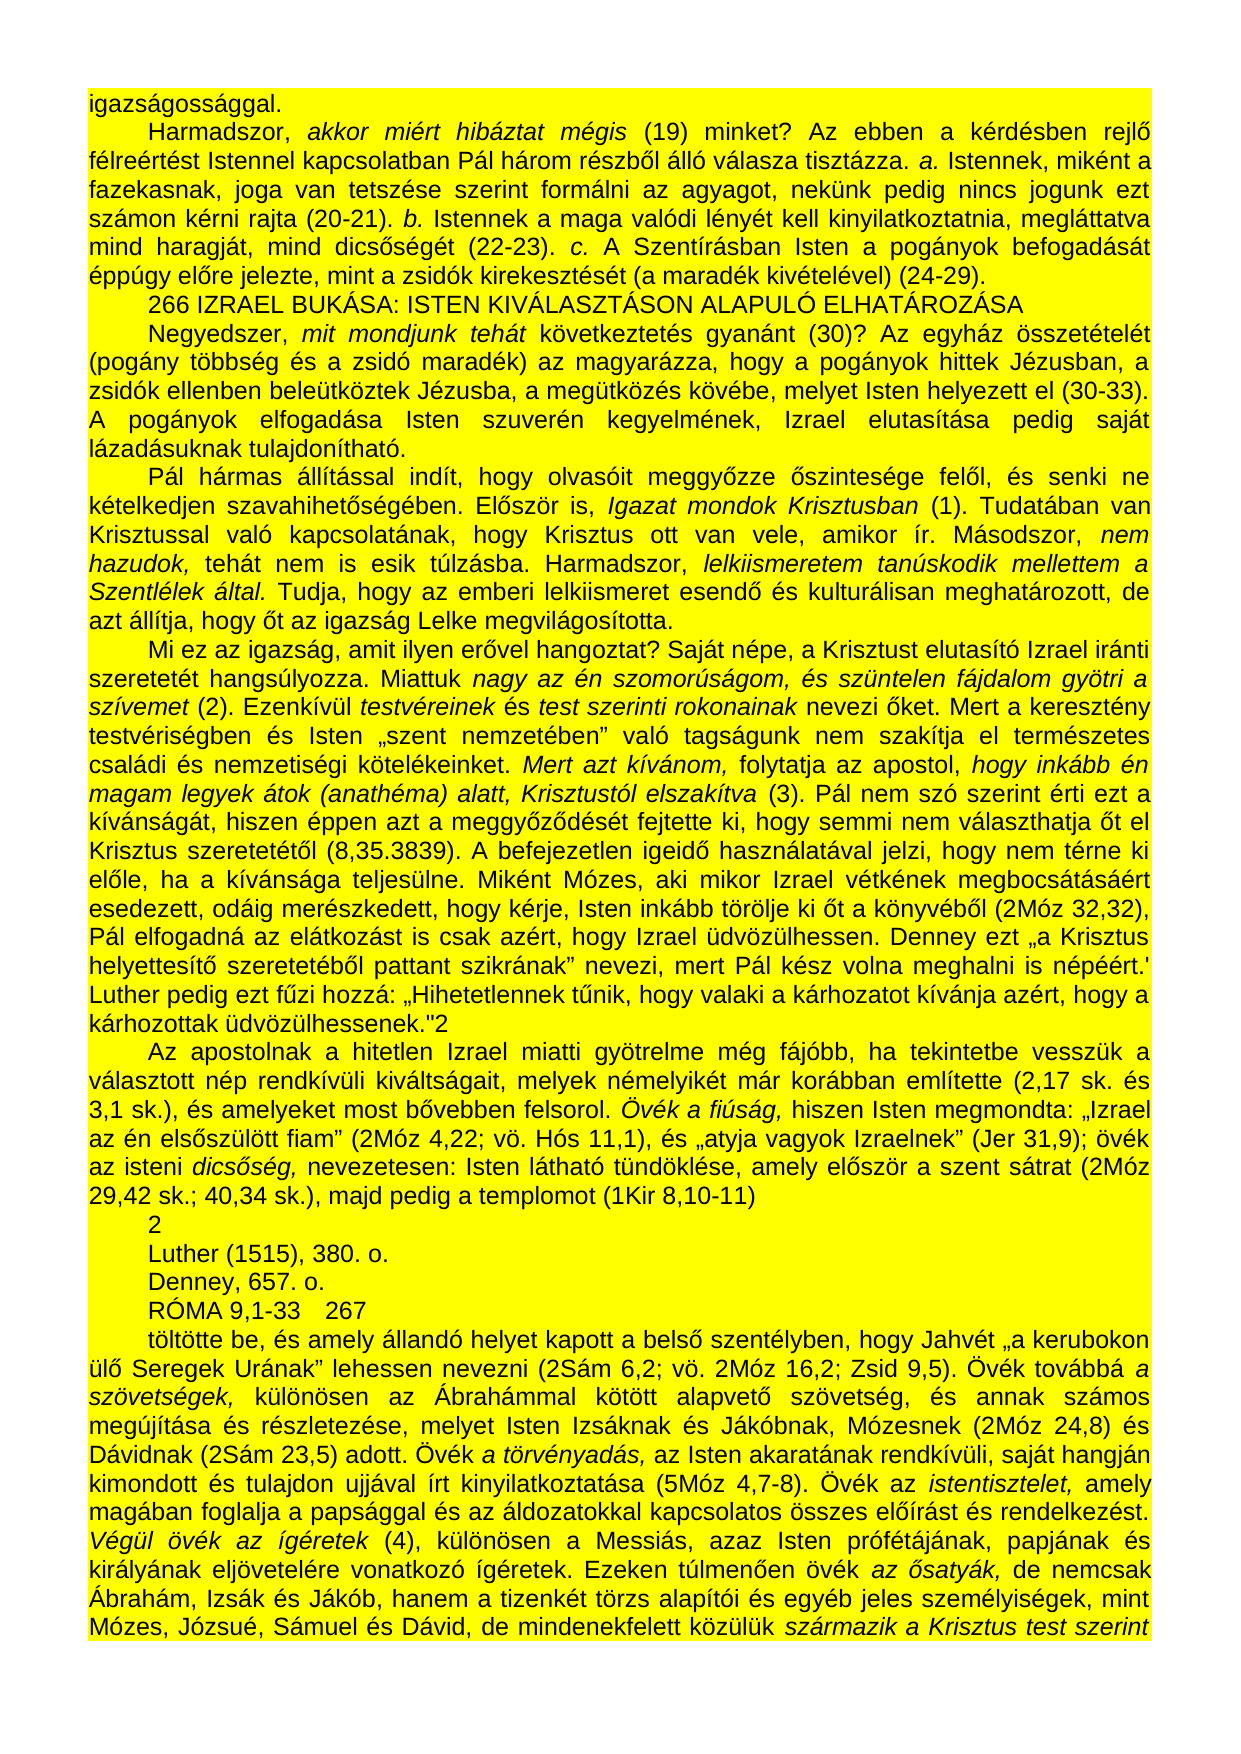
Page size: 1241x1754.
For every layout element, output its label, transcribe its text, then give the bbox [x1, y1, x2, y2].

text Harmadszor, akkor miért hibáztat mégis (19) minket? Az ebben a kérdésben rejlő félreértést Istennel kapcsolatban Pál három részből álló válasza tisztázza. a. Istennek, miként a fazekasnak, joga van tetszése szerint formálni az agyagot, nekünk pedig nincs jogunk ezt számon kérni rajta (20-21). b. Istennek a maga valódi lényét kell kinyilatkoztatnia, megláttatva mind haragját, mind dicsőségét (22-23). c. A Szentírásban Isten a pogányok befogadását éppúgy előre jelezte, mint a zsidók kirekesztését (a maradék kivételével) (24-29). [88, 117, 1152, 290]
text 266 IZRAEL BUKÁSA: ISTEN KIVÁLASZTÁSON ALAPULÓ ELHATÁROZÁSA [88, 290, 1152, 318]
text Az apostolnak a hitetlen Izrael miatti gyötrelme még fájóbb, ha tekintetbe vesszük a választott nép rendkívüli kiváltságait, melyek némelyikét már korábban említette (2,17 sk. és 3,1 sk.), és amelyeket most bővebben felsorol. Övék a fiúság, hiszen Isten megmondta: „Izrael az én elsőszülött fiam” (2Móz 4,22; vö. Hós 11,1), és „atyja vagyok Izraelnek” (Jer 31,9); övék az isteni dicsőség, nevezetesen: Isten látható tündöklése, amely először a szent sátrat (2Móz 29,42 sk.; 40,34 sk.), majd pedig a templomot (1Kir 8,10-11) [88, 1037, 1152, 1210]
text töltötte be, és amely állandó helyet kapott a belső szentélyben, hogy Jahvét „a kerubokon ülő Seregek Urának” lehessen nevezni (2Sám 6,2; vö. 2Móz 16,2; Zsid 9,5). Övék továbbá a szövetségek, különösen az Ábrahámmal kötött alapvető szövetség, és annak számos megújítása és részletezése, melyet Isten Izsáknak és Jákóbnak, Mózesnek (2Móz 24,8) és Dávidnak (2Sám 23,5) adott. Övék a törvényadás, az Isten akaratának rendkívüli, saját hangján kimondott és tulajdon ujjával írt kinyilatkoztatása (5Móz 4,7-8). Övék az istentisztelet, amely magában foglalja a papsággal és az áldozatokkal kapcsolatos összes előírást és rendelkezést. Végül övék az ígéretek (4), különösen a Messiás, azaz Isten prófétájának, papjának és királyának eljövetelére vonatkozó ígéretek. Ezeken túlmenően övék az ősatyák, de nemcsak Ábrahám, Izsák és Jákób, hanem a tizenkét törzs alapítói és egyéb jeles személyiségek, mint Mózes, Józsué, Sámuel és Dávid, de mindenekfelett közülük származik a Krisztus test szerint [88, 1325, 1152, 1641]
text Denney, 657. o. [88, 1267, 1152, 1296]
text igazságossággal. [88, 88, 1152, 117]
text 2 [88, 1210, 1152, 1238]
text Negyedszer, mit mondjunk tehát következtetés gyanánt (30)? Az egyház összetételét (pogány többség és a zsidó maradék) az magyarázza, hogy a pogányok hittek Jézusban, a zsidók ellenben beleütköztek Jézusba, a megütközés kövébe, melyet Isten helyezett el (30-33). A pogányok elfogadása Isten szuverén kegyelmének, Izrael elutasítása pedig saját lázadásuknak tulajdonítható. [88, 318, 1152, 462]
text RÓMA 9,1-33 267 [88, 1296, 1152, 1325]
text Pál hármas állítással indít, hogy olvasóit meggyőzze őszintesége felől, és senki ne kételkedjen szavahihetőségében. Először is, Igazat mondok Krisztusban (1). Tudatában van Krisztussal való kapcsolatának, hogy Krisztus ott van vele, amikor ír. Másodszor, nem hazudok, tehát nem is esik túlzásba. Harmadszor, lelkiismeretem tanúskodik mellettem a Szentlélek által. Tudja, hogy az emberi lelkiismeret esendő és kulturálisan meghatározott, de azt állítja, hogy őt az igazság Lelke megvilágosította. [88, 462, 1152, 635]
text Mi ez az igazság, amit ilyen erővel hangoztat? Saját népe, a Krisztust elutasító Izrael iránti szeretetét hangsúlyozza. Miattuk nagy az én szomorúságom, és szüntelen fájdalom gyötri a szívemet (2). Ezenkívül testvéreinek és test szerinti rokonainak nevezi őket. Mert a keresztény testvériségben és Isten „szent nemzetében” való tagságunk nem szakítja el természetes családi és nemzetiségi kötelékeinket. Mert azt kívánom, folytatja az apostol, hogy inkább én magam legyek átok (anathéma) alatt, Krisztustól elszakítva (3). Pál nem szó szerint érti ezt a kívánságát, hiszen éppen azt a meggyőződését fejtette ki, hogy semmi nem választhatja őt el Krisztus szeretetétől (8,35.3839). A befejezetlen igeidő használatával jelzi, hogy nem térne ki előle, ha a kívánsága teljesülne. Miként Mózes, aki mikor Izrael vétkének megbocsátásáért esedezett, odáig merészkedett, hogy kérje, Isten inkább törölje ki őt a könyvéből (2Móz 32,32), Pál elfogadná az elátkozást is csak azért, hogy Izrael üdvözülhessen. Denney ezt „a Krisztus helyettesítő szeretetéből pattant szikrának” nevezi, mert Pál kész volna meghalni is népéért.' Luther pedig ezt fűzi hozzá: „Hihetetlennek tűnik, hogy valaki a kárhozatot kívánja azért, hogy a kárhozottak üdvözülhessenek."2 [88, 635, 1152, 1037]
text Luther (1515), 380. o. [88, 1238, 1152, 1267]
